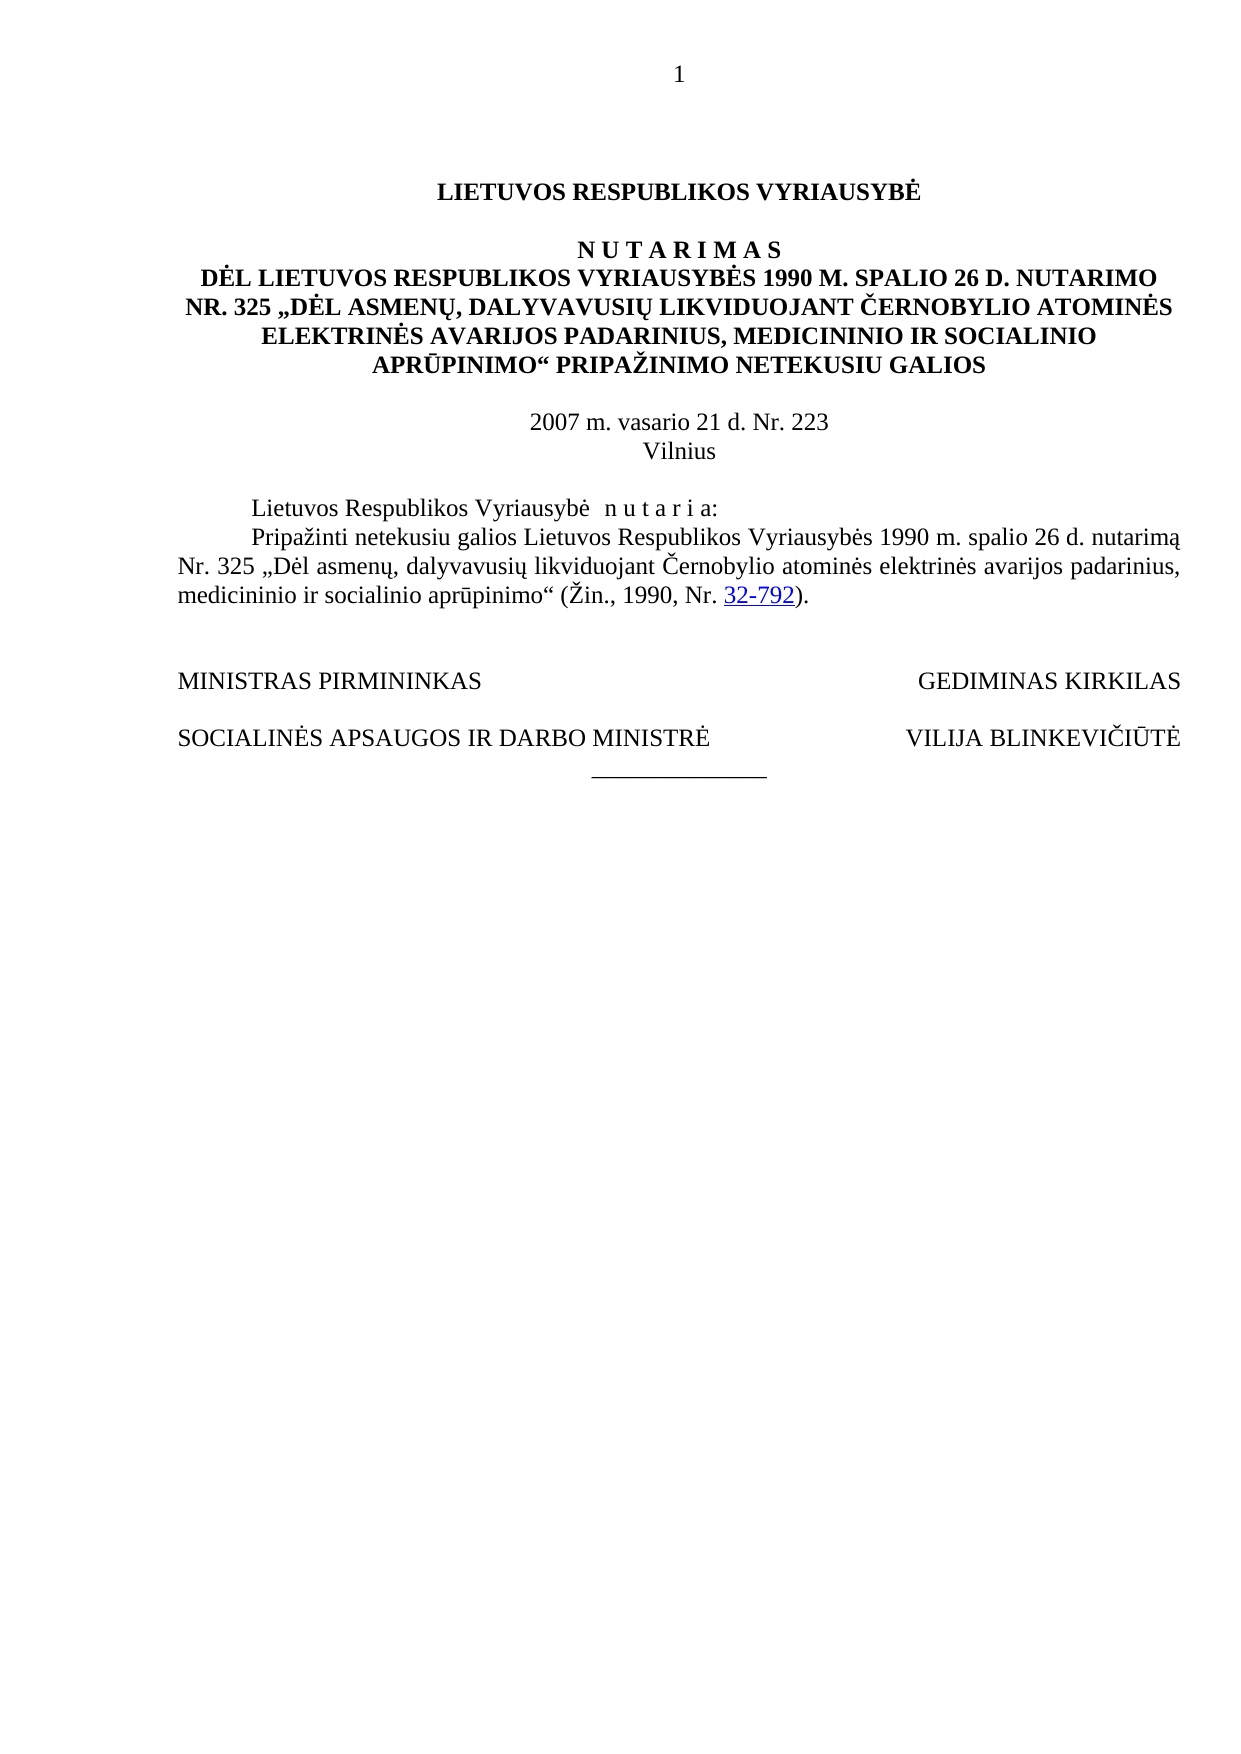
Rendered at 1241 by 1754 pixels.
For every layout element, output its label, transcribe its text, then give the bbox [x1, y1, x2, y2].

text LIETUVOS RESPUBLIKOS VYRIAUSYBĖ [177, 177, 1181, 206]
text 2007 m. vasario 21 d. Nr. 223 [177, 407, 1181, 436]
text Vilnius [177, 436, 1181, 465]
text Lietuvos Respublikos Vyriausybė nutaria: [177, 493, 1181, 522]
text Pripažinti netekusiu galios Lietuvos Respublikos Vyriausybės 1990 m. spalio 26 d. nutarimą Nr. 325 „Dėl asmenų, dalyvavusių likviduojant Černobylio atominės elektrinės avarijos padarinius, medicininio ir socialinio aprūpinimo“ (Žin., 1990, Nr. 32-792). [177, 522, 1181, 608]
text Ministras Pirmininkas Gediminas Kirkilas [177, 666, 1181, 695]
text Socialinės apsaugos ir darbo ministrė Vilija Blinkevičiūtė [177, 723, 1181, 752]
text DĖL LIETUVOS RESPUBLIKOS VYRIAUSYBĖS 1990 M. SPALIO 26 D. NUTARIMO NR. 325 „DĖL ASMENŲ, DALYVAVUSIŲ LIKVIDUOJANT ČERNOBYLIO ATOMINĖS ELEKTRINĖS AVARIJOS PADARINIUS, MEDICININIO IR SOCIALINIO APRŪPINIMO“ PRIPAŽINIMO NETEKUSIU GALIOS [177, 263, 1181, 378]
text ______________ [177, 752, 1181, 781]
text N U T A R I M A S [177, 235, 1181, 263]
